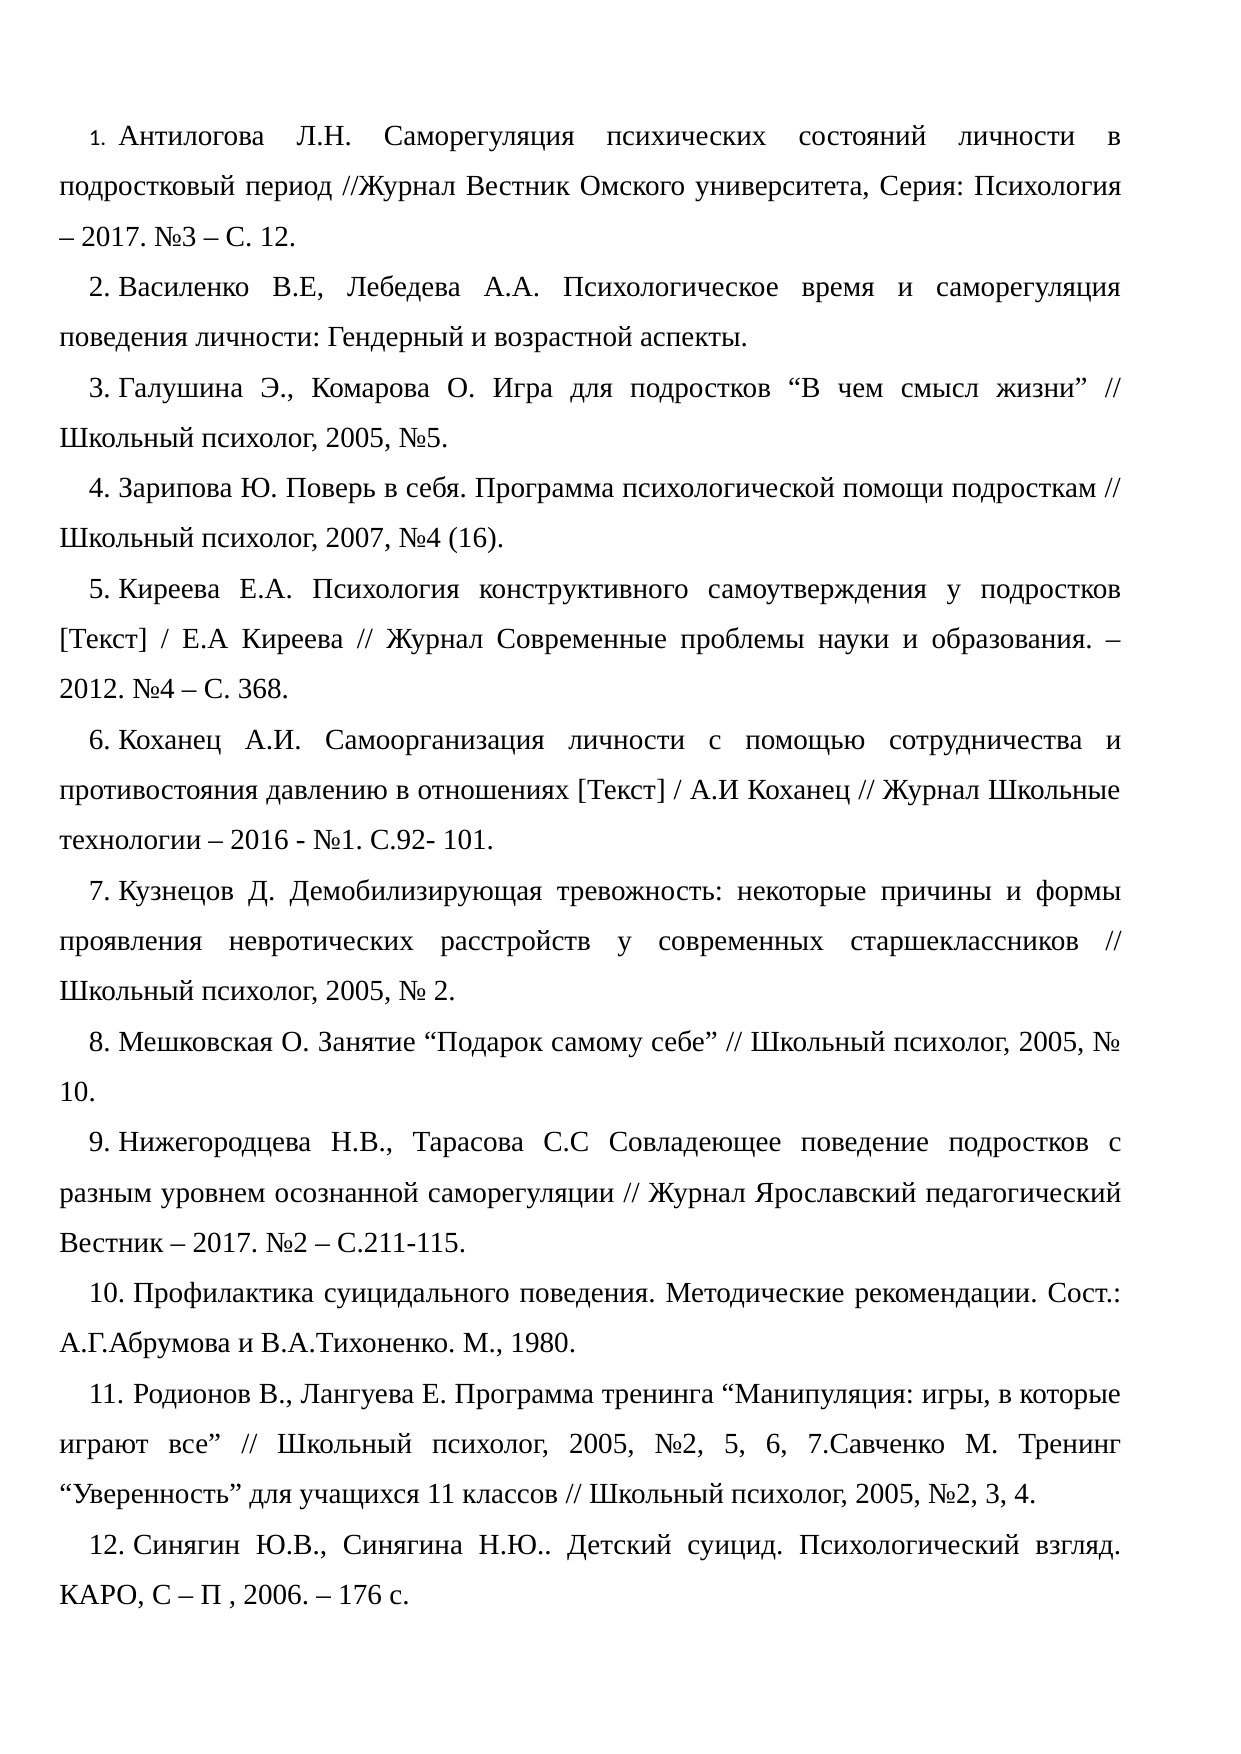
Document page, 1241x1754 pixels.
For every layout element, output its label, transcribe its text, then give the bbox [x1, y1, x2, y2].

list Коханец А.И. Самоорганизация личности с помощью сотрудничества и противостояния давлению в отношениях [Текст] / А.И Коханец // Журнал Школьные технологии – 2016 - №1. С.92- 101. [59, 722, 1122, 856]
list Кузнецов Д. Демобилизирующая тревожность: некоторые причины и формы проявления невротических расстройств у современных старшеклассников // Школьный психолог, 2005, № 2. [59, 873, 1122, 1007]
list Синягин Ю.В., Синягина Н.Ю.. Детский суицид. Психологический взгляд. КАРО, С – П , 2006. – 176 с. [59, 1527, 1122, 1611]
list Галушина Э., Комарова О. Игра для подростков “В чем смысл жизни” // Школьный психолог, 2005, №5. [59, 370, 1122, 453]
list Зарипова Ю. Поверь в себя. Программа психологической помощи подросткам // Школьный психолог, 2007, №4 (16). [59, 470, 1122, 554]
list Антилогова Л.Н. Саморегуляция психических состояний личности в подростковый период //Журнал Вестник Омского университета, Серия: Психология – 2017. №3 – С. 12. [59, 118, 1122, 252]
list Василенко В.Е, Лебедева А.А. Психологическое время и саморегуляция поведения личности: Гендерный и возрастной аспекты. [59, 269, 1122, 353]
list Нижегородцева Н.В., Тарасова С.С Совладеющее поведение подростков с разным уровнем осознанной саморегуляции // Журнал Ярославский педагогический Вестник – 2017. №2 – С.211-115. [59, 1124, 1122, 1258]
list Профилактика суицидального поведения. Методические рекомендации. Сост.: А.Г.Абрумова и В.А.Тихоненко. М., 1980. [59, 1275, 1122, 1359]
list Киреева Е.А. Психология конструктивного самоутверждения у подростков [Текст] / Е.А Киреева // Журнал Современные проблемы науки и образования. – 2012. №4 – С. 368. [59, 571, 1122, 705]
list Родионов В., Лангуева Е. Программа тренинга “Манипуляция: игры, в которые играют все” // Школьный психолог, 2005, №2, 5, 6, 7.Савченко М. Тренинг “Уверенность” для учащихся 11 классов // Школьный психолог, 2005, №2, 3, 4. [59, 1376, 1122, 1510]
list Мешковская О. Занятие “Подарок самому себе” // Школьный психолог, 2005, № 10. [59, 1024, 1122, 1108]
